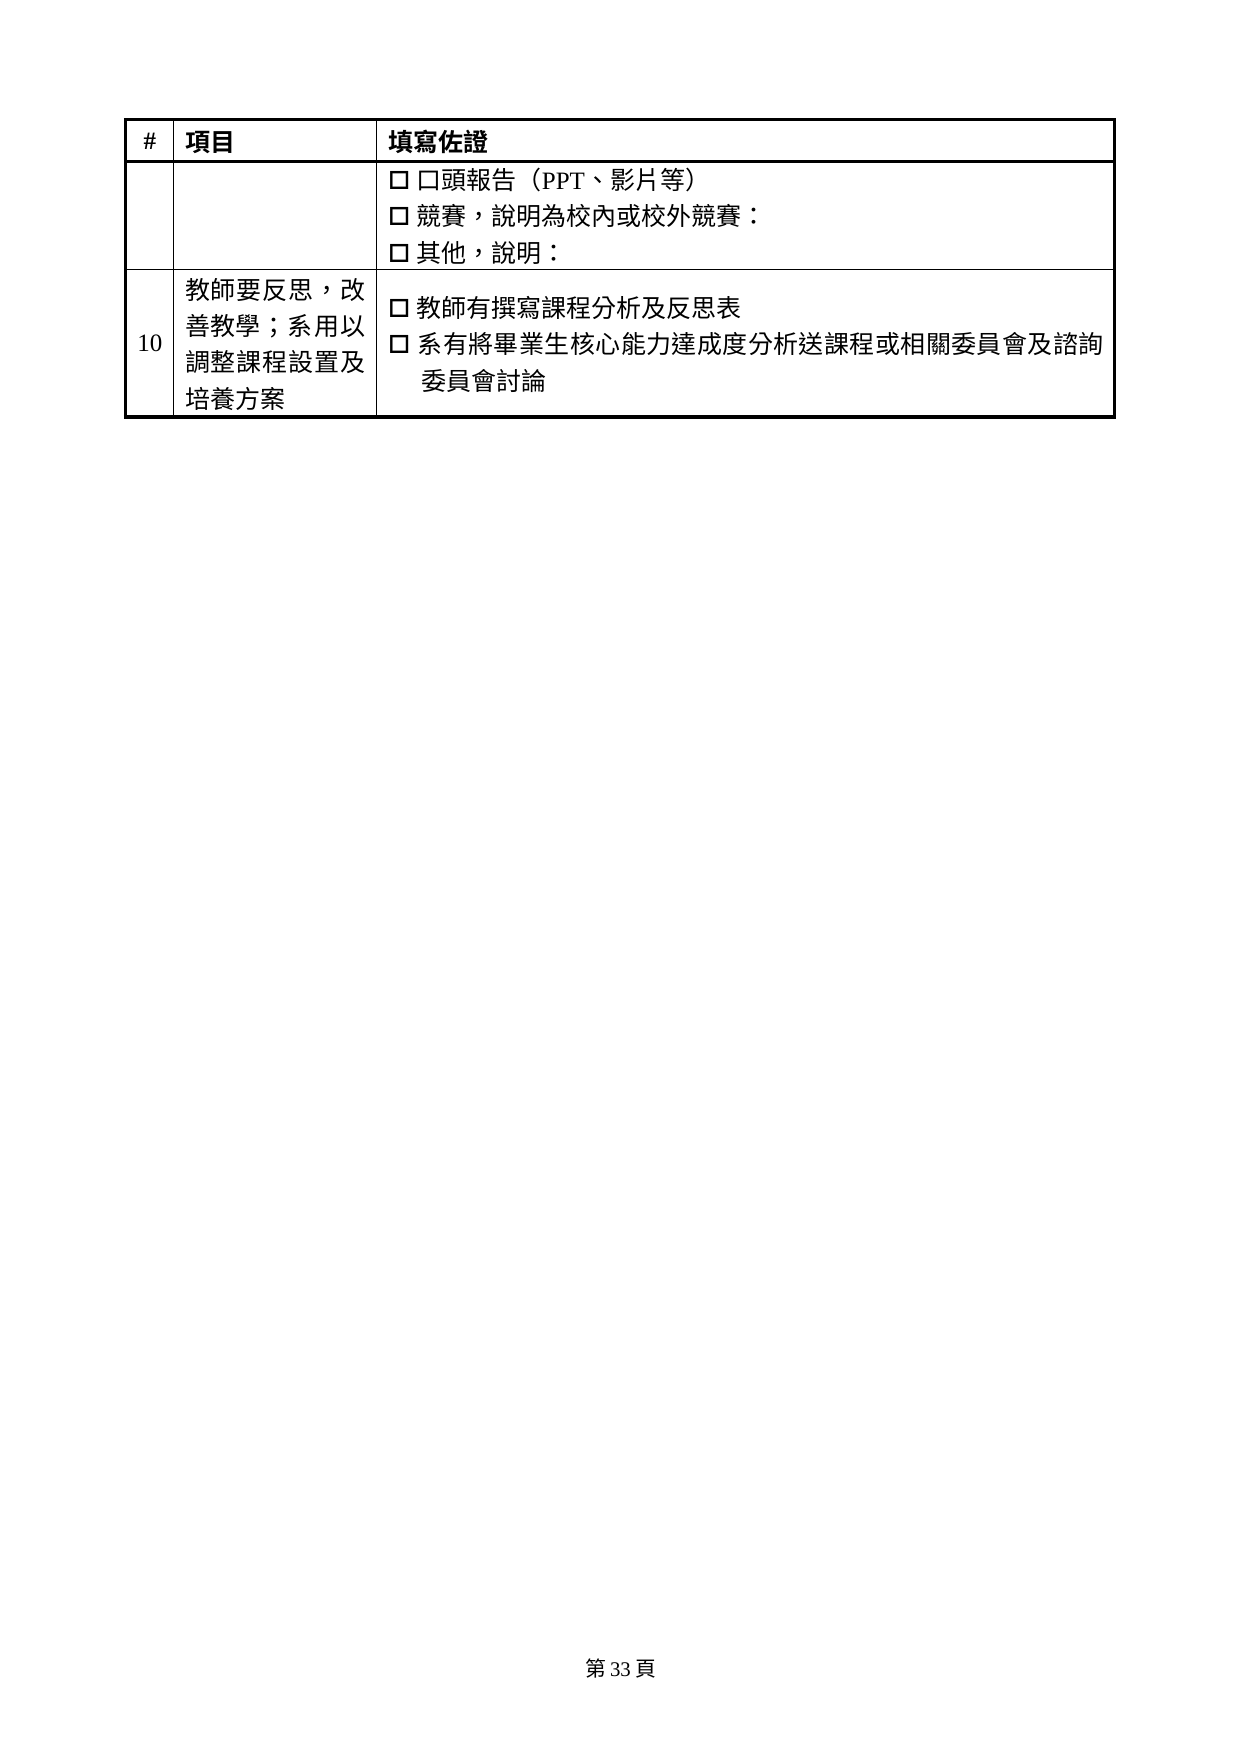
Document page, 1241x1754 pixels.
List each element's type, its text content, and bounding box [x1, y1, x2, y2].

table_header 填寫佐證 [377, 121, 1113, 159]
table_cell [174, 163, 376, 269]
table_cell 教師要反思，改善教學；系用以調整課程設置及培養方案 [174, 270, 376, 415]
table_header 項目 [174, 121, 376, 159]
table_cell [127, 163, 173, 269]
table_cell 10 [127, 270, 173, 415]
table_cell  教師有撰寫課程分析及反思表  系有將畢業生核心能力達成度分析送課程或相關委員會及諮詢委員會討論 [377, 270, 1113, 415]
table_cell  口頭報告（PPT、影片等）  競賽，說明為校內或校外競賽：  其他，說明： [377, 163, 1113, 269]
table_header # [127, 121, 173, 159]
